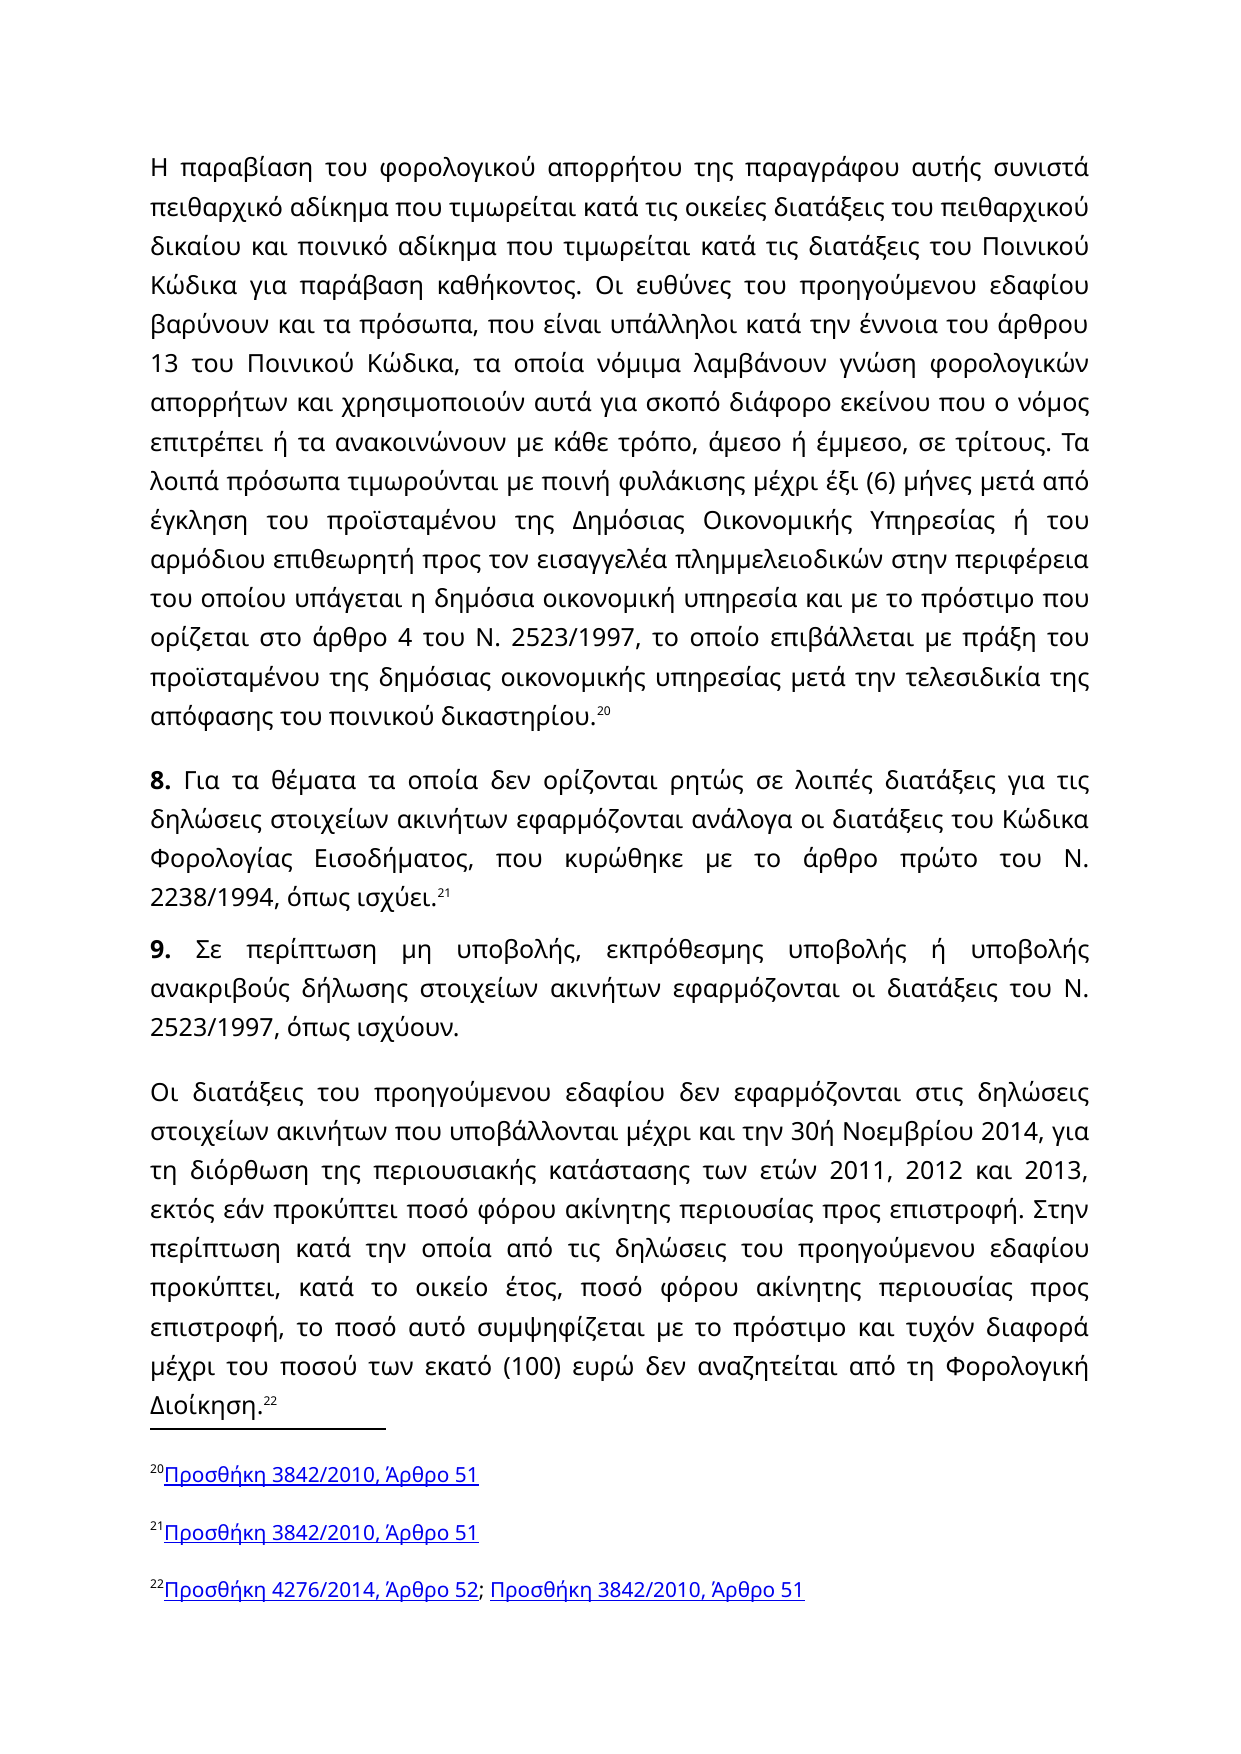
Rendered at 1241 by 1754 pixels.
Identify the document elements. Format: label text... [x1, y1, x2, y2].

text 8. Για τα θέματα τα οποία δεν ορίζονται ρητώς σε λοιπές διατάξεις για τις δηλώσεις στοιχείων ακινήτων εφαρμόζονται ανάλογα οι διατάξεις του Κώδικα Φορολογίας Εισοδήματος, που κυρώθηκε με το άρθρο πρώτο του Ν. 2238/1994, όπως ισχύει. [150, 762, 1090, 914]
text 9. Σε περίπτωση μη υποβολής, εκπρόθεσμης υποβολής ή υποβολής ανακριβούς δήλωσης στοιχείων ακινήτων εφαρμόζονται οι διατάξεις του Ν. 2523/1997, όπως ισχύουν. [150, 932, 1090, 1044]
text Προσθήκη 3842/2010, Άρθρο 51 [150, 1460, 1090, 1489]
text Προσθήκη 3842/2010, Άρθρο 51 [150, 1518, 1090, 1546]
text Οι διατάξεις του προηγούμενου εδαφίου δεν εφαρμόζονται στις δηλώσεις στοιχείων ακινήτων που υποβάλλονται μέχρι και την 30ή Νοεμβρίου 2014, για τη διόρθωση της περιουσιακής κατάστασης των ετών 2011, 2012 και 2013, εκτός εάν προκύπτει ποσό φόρου ακίνητης περιουσίας προς επιστροφή. Στην περίπτωση κατά την οποία από τις δηλώσεις του προηγούμενου εδαφίου προκύπτει, κατά το οικείο έτος, ποσό φόρου ακίνητης περιουσίας προς επιστροφή, το ποσό αυτό συμψηφίζεται με το πρόστιμο και τυχόν διαφορά μέχρι του ποσού των εκατό (100) ευρώ δεν αναζητείται από τη Φορολογική Διοίκηση. [150, 1074, 1090, 1422]
text Η παραβίαση του φορολογικού απορρήτου της παραγράφου αυτής συνιστά πειθαρχικό αδίκημα που τιμωρείται κατά τις οικείες διατάξεις του πειθαρχικού δικαίου και ποινικό αδίκημα που τιμωρείται κατά τις διατάξεις του Ποινικού Κώδικα για παράβαση καθήκοντος. Οι ευθύνες του προηγούμενου εδαφίου βαρύνουν και τα πρόσωπα, που είναι υπάλληλοι κατά την έννοια του άρθρου 13 του Ποινικού Κώδικα, τα οποία νόμιμα λαμβάνουν γνώση φορολογικών απορρήτων και χρησιμοποιούν αυτά για σκοπό διάφορο εκείνου που ο νόμος επιτρέπει ή τα ανακοινώνουν με κάθε τρόπο, άμεσο ή έμμεσο, σε τρίτους. Τα λοιπά πρόσωπα τιμωρούνται με ποινή φυλάκισης μέχρι έξι (6) μήνες μετά από έγκληση του προϊσταμένου της Δημόσιας Οικονομικής Υπηρεσίας ή του αρμόδιου επιθεωρητή προς τον εισαγγελέα πλημμελειοδικών στην περιφέρεια του οποίου υπάγεται η δημόσια οικονομική υπηρεσία και με το πρόστιμο που ορίζεται στο άρθρο 4 του Ν. 2523/1997, το οποίο επιβάλλεται με πράξη του προϊσταμένου της δημόσιας οικονομικής υπηρεσίας μετά την τελεσιδικία της απόφασης του ποινικού δικαστηρίου. [150, 150, 1090, 732]
text Προσθήκη 4276/2014, Άρθρο 52; Προσθήκη 3842/2010, Άρθρο 51 [150, 1576, 1090, 1604]
